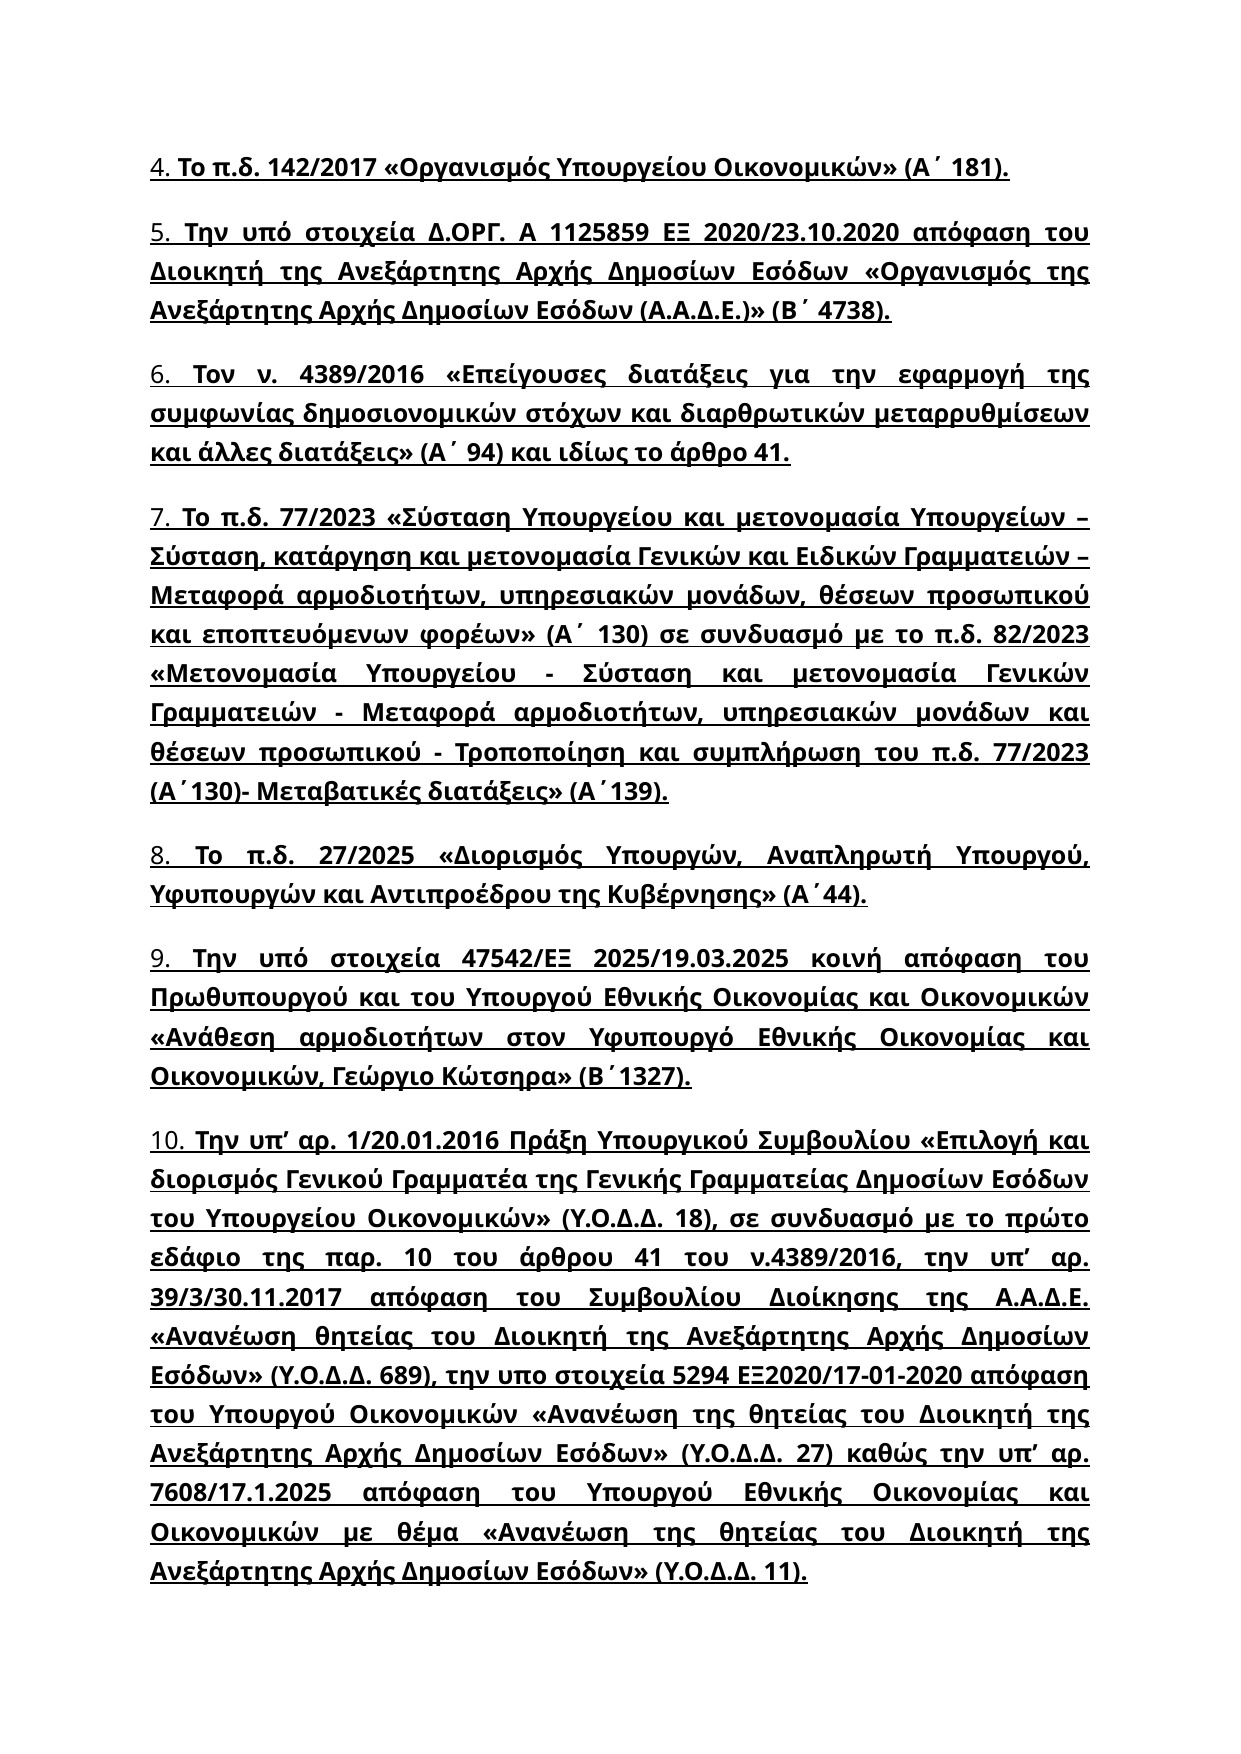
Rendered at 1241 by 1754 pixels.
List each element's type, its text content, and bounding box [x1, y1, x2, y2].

text θέσεων προσωπικού - Τροποποίηση και συμπλήρωση του π.δ. 77/2023 [150, 726, 1090, 763]
text 7608/17.1.2025 απόφαση του Υπουργού Εθνικής Οικονομίας και [150, 1467, 1090, 1504]
text Σύσταση, κατάργηση και μετονομασία Γενικών και Ειδικών Γραμματειών – [150, 530, 1090, 567]
text και εποπτευόμενων φορέων» (Α΄ 130) σε συνδυασμό με το π.δ. 82/2023 [150, 608, 1090, 646]
text (Α΄130)- Μεταβατικές διατάξεις» (Α΄139). [150, 765, 1090, 807]
text Διοικητή της Ανεξάρτητης Αρχής Δημοσίων Εσόδων «Οργανισμός της [150, 245, 1090, 282]
text Γραμματειών - Μεταφορά αρμοδιοτήτων, υπηρεσιακών μονάδων και [150, 687, 1090, 724]
text Ανεξάρτητης Αρχής Δημοσίων Εσόδων (Α.Α.Δ.Ε.)» (Β΄ 4738). [150, 284, 1090, 327]
text «Μετονομασία Υπουργείου - Σύσταση και μετονομασία Γενικών [150, 647, 1090, 685]
text 6. Τον ν. 4389/2016 «Επείγουσες διατάξεις για την εφαρμογή της [150, 357, 1090, 386]
text εδάφιο της παρ. 10 του άρθρου 41 του ν.4389/2016, την υπ’ αρ. [150, 1232, 1090, 1269]
text 8. Το π.δ. 27/2025 «Διορισμός Υπουργών, Αναπληρωτή Υπουργού, [150, 837, 1090, 866]
text Οικονομικών, Γεώργιο Κώτσηρα» (Β΄1327). [150, 1050, 1090, 1092]
text Εσόδων» (Υ.Ο.Δ.Δ. 689), την υπο στοιχεία 5294 ΕΞ2020/17-01-2020 απόφαση [150, 1349, 1090, 1386]
text 4. Το π.δ. 142/2017 «Οργανισμός Υπουργείου Οικονομικών» (Α΄ 181). [150, 150, 1090, 184]
text 39/3/30.11.2017 απόφαση του Συμβουλίου Διοίκησης της Α.Α.Δ.Ε. [150, 1271, 1090, 1308]
text Υφυπουργών και Αντιπροέδρου της Κυβέρνησης» (Α΄44). [150, 868, 1090, 911]
text διορισμός Γενικού Γραμματέα της Γενικής Γραμματείας Δημοσίων Εσόδων [150, 1153, 1090, 1191]
text Ανεξάρτητης Αρχής Δημοσίων Εσόδων» (Υ.Ο.Δ.Δ. 11). [150, 1545, 1090, 1587]
text «Ανάθεση αρμοδιοτήτων στον Υφυπουργό Εθνικής Οικονομίας και [150, 1011, 1090, 1048]
text Μεταφορά αρμοδιοτήτων, υπηρεσιακών μονάδων, θέσεων προσωπικού [150, 569, 1090, 606]
text 10. Την υπ’ αρ. 1/20.01.2016 Πράξη Υπουργικού Συμβουλίου «Επιλογή και [150, 1122, 1090, 1151]
text 7. Το π.δ. 77/2023 «Σύσταση Υπουργείου και μετονομασία Υπουργείων – [150, 499, 1090, 528]
text Οικονομικών με θέμα «Ανανέωση της θητείας του Διοικητή της [150, 1506, 1090, 1543]
text «Ανανέωση θητείας του Διοικητή της Ανεξάρτητης Αρχής Δημοσίων [150, 1310, 1090, 1347]
text 9. Την υπό στοιχεία 47542/ΕΞ 2025/19.03.2025 κοινή απόφαση του [150, 941, 1090, 970]
text 5. Την υπό στοιχεία Δ.ΟΡΓ. Α 1125859 ΕΞ 2020/23.10.2020 απόφαση του [150, 214, 1090, 243]
text συμφωνίας δημοσιονομικών στόχων και διαρθρωτικών μεταρρυθμίσεων [150, 387, 1090, 425]
text του Υπουργού Οικονομικών «Ανανέωση της θητείας του Διοικητή της [150, 1388, 1090, 1426]
text του Υπουργείου Οικονομικών» (Υ.Ο.Δ.Δ. 18), σε συνδυασμό με το πρώτο [150, 1192, 1090, 1230]
text Πρωθυπουργού και του Υπουργού Εθνικής Οικονομίας και Οικονομικών [150, 972, 1090, 1009]
text και άλλες διατάξεις» (Α΄ 94) και ιδίως το άρθρο 41. [150, 427, 1090, 469]
text Ανεξάρτητης Αρχής Δημοσίων Εσόδων» (Υ.Ο.Δ.Δ. 27) καθώς την υπ’ αρ. [150, 1427, 1090, 1465]
